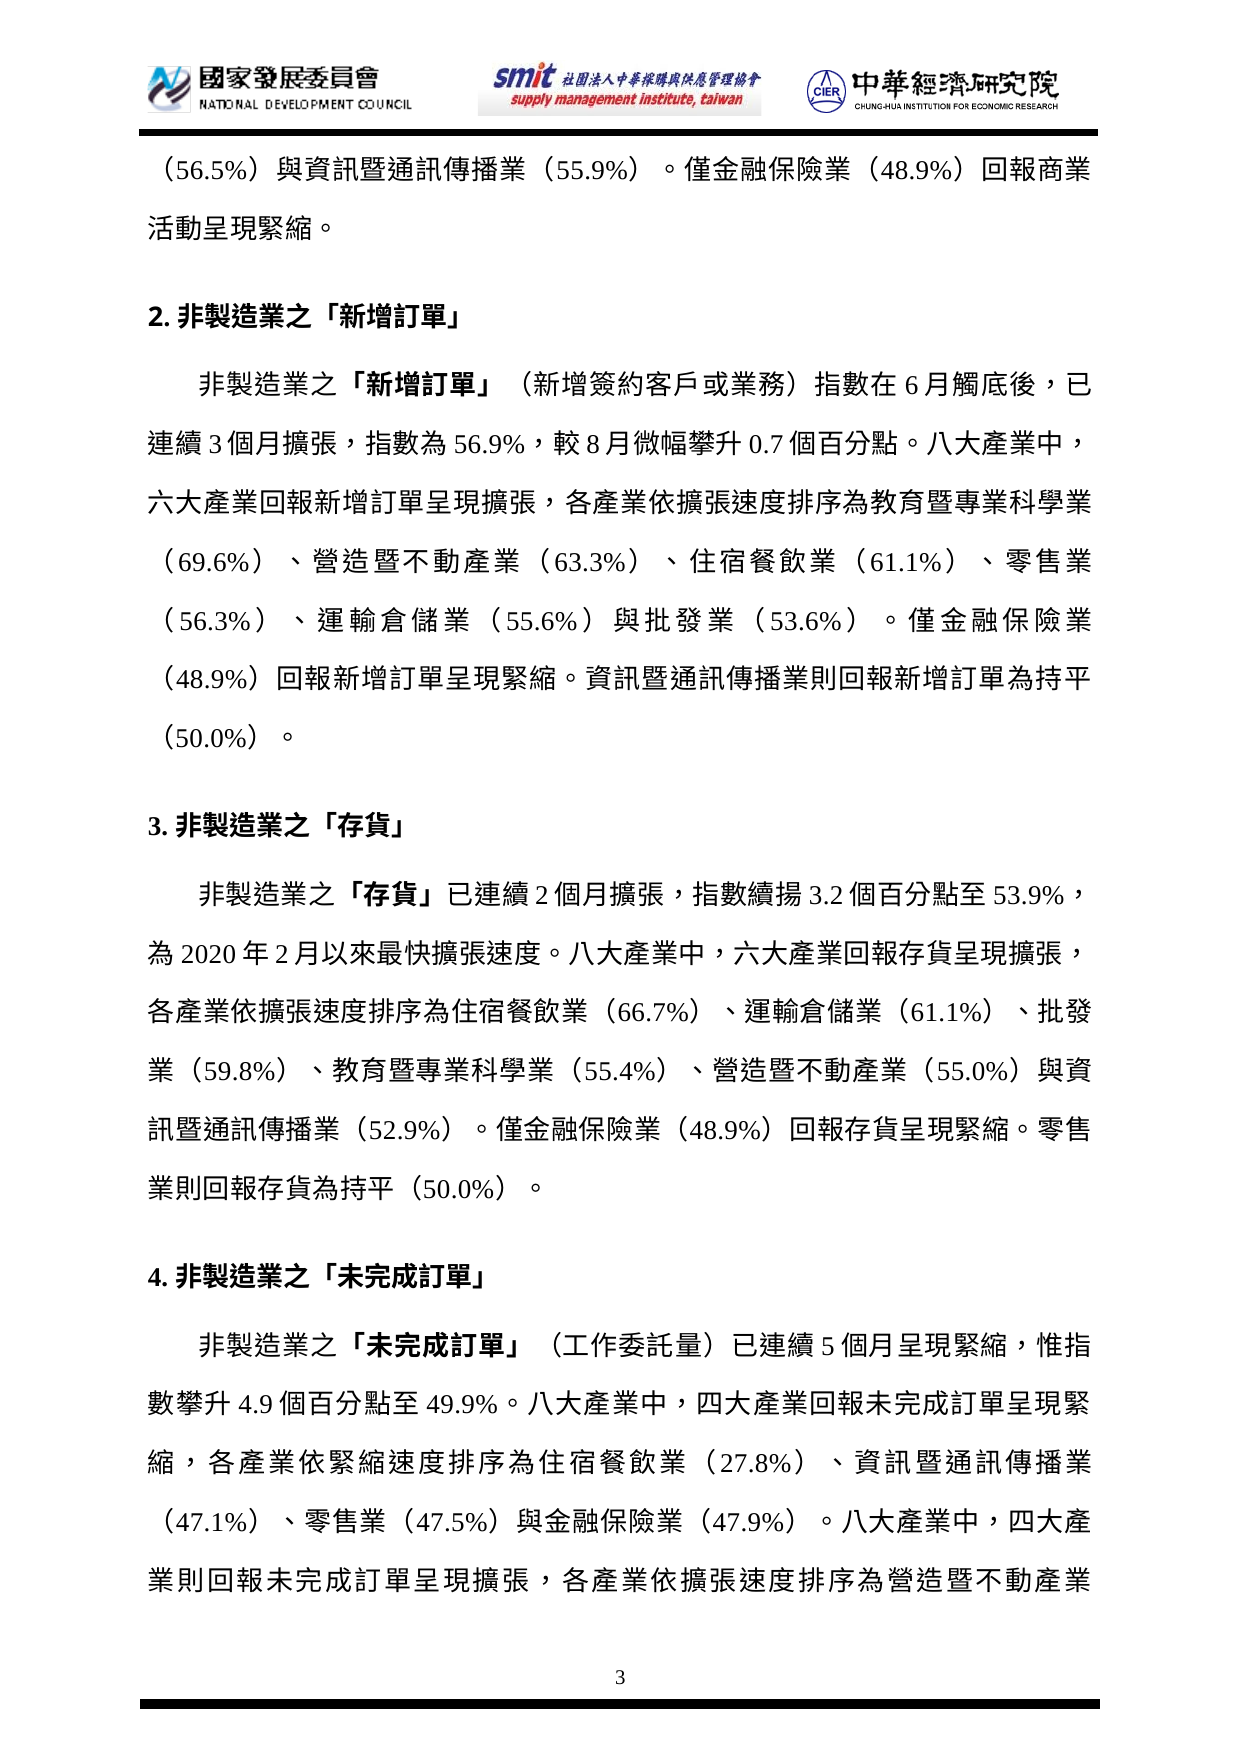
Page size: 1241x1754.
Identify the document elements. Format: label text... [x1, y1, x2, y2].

text 非製造業之「存貨」已連續2個月擴張，指數續揚3.2個百分點至53.9%，為2020年2月以來最快擴張速度。八大產業中，六大產業回報存貨呈現擴張，各產業依擴張速度排序為住宿餐飲業（66.7%）、運輸倉儲業（61.1%）、批發業（59.8%）、教育暨專業科學業（55.4%）、營造暨不動產業（55.0%）與資訊暨通訊傳播業（52.9%）。僅金融保險業（48.9%）回報存貨呈現緊縮。零售業則回報存貨為持平（50.0%）。 [148, 873, 1092, 1206]
text 非製造業之「未完成訂單」（工作委託量）已連續5個月呈現緊縮，惟指數攀升4.9個百分點至49.9%。八大產業中，四大產業回報未完成訂單呈現緊縮，各產業依緊縮速度排序為住宿餐飲業（27.8%）、資訊暨通訊傳播業（47.1%）、零售業（47.5%）與金融保險業（47.9%）。八大產業中，四大產業則回報未完成訂單呈現擴張，各產業依擴張速度排序為營造暨不動產業 [148, 1323, 1092, 1598]
text 4. 非製造業之「未完成訂單」 [148, 1255, 1092, 1294]
text 非製造業之「新增訂單」（新增簽約客戶或業務）指數在6月觸底後，已連續3個月擴張，指數為56.9%，較8月微幅攀升0.7個百分點。八大產業中，六大產業回報新增訂單呈現擴張，各產業依擴張速度排序為教育暨專業科學業（69.6%）、營造暨不動產業（63.3%）、住宿餐飲業（61.1%）、零售業（56.3%）、運輸倉儲業（55.6%）與批發業（53.6%）。僅金融保險業（48.9%）回報新增訂單呈現緊縮。資訊暨通訊傳播業則回報新增訂單為持平（50.0%）。 [148, 363, 1092, 756]
text 3. 非製造業之「存貨」 [148, 804, 1092, 843]
picture [147, 55, 437, 130]
text 2. 非製造業之「新增訂單」 [148, 294, 1092, 334]
picture [783, 53, 1092, 131]
text （56.5%）與資訊暨通訊傳播業（55.9%）。僅金融保險業（48.9%）回報商業活動呈現緊縮。 [148, 148, 1092, 246]
picture [477, 60, 762, 116]
